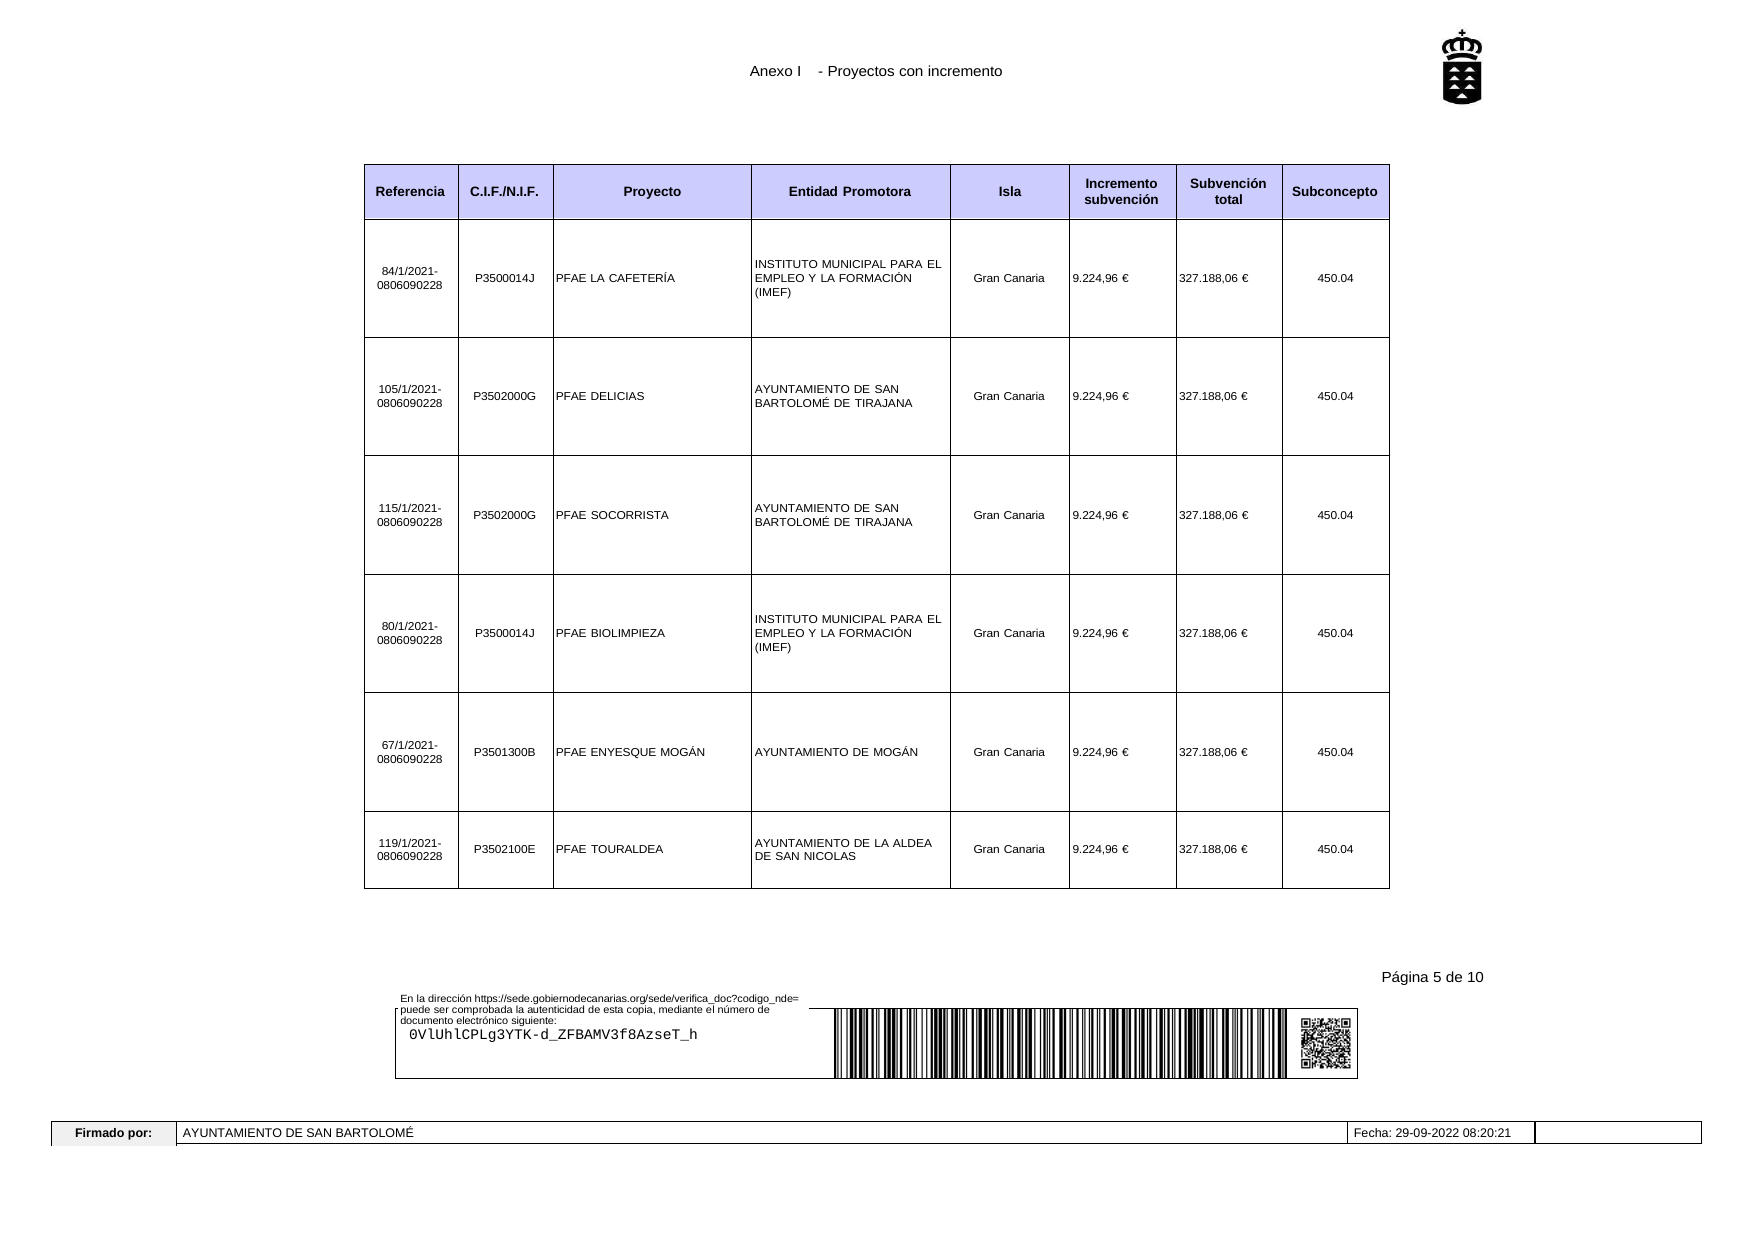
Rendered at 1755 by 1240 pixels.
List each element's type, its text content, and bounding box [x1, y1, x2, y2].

table_header Isla [951, 165, 1069, 218]
table_header Proyecto [554, 165, 751, 218]
table_cell 105/1/2021- 0806090228 [365, 338, 458, 455]
table_cell 9.224,96 € [1070, 338, 1176, 455]
table_cell Gran Canaria [951, 693, 1069, 811]
table_header Subconcepto [1283, 165, 1389, 218]
table_cell Gran Canaria [951, 456, 1069, 574]
table_cell AYUNTAMIENTO DE MOGÁN [752, 693, 950, 811]
table_cell 450.04 [1283, 693, 1389, 811]
table_cell 9.224,96 € [1070, 220, 1176, 337]
table_cell INSTITUTO MUNICIPAL PARA EL EMPLEO Y LA FORMACIÓN (IMEF) [752, 220, 950, 337]
table_cell PFAE BIOLIMPIEZA [554, 575, 751, 692]
table_cell P3502000G [459, 456, 553, 574]
table_cell PFAE LA CAFETERÍA [554, 220, 751, 337]
table_cell PFAE SOCORRISTA [554, 456, 751, 574]
table_cell 450.04 [1283, 456, 1389, 574]
table_cell 450.04 [1283, 812, 1389, 888]
picture [1440, 27, 1484, 106]
table_header Fecha: 29-09-2022 08:20:21 [1348, 1122, 1534, 1143]
table_header Entidad Promotora [752, 165, 950, 218]
table_cell 450.04 [1283, 220, 1389, 337]
table_cell AYUNTAMIENTO DE SAN BARTOLOMÉ DE TIRAJANA [752, 456, 950, 574]
table_cell Gran Canaria [951, 220, 1069, 337]
table_header Incremento subvención [1070, 165, 1176, 218]
table_cell PFAE DELICIAS [554, 338, 751, 455]
table_cell AYUNTAMIENTO DE SAN BARTOLOMÉ DE TIRAJANA [752, 338, 950, 455]
table_cell 9.224,96 € [1070, 456, 1176, 574]
table_cell 327.188,06 € [1177, 575, 1282, 692]
table_header AYUNTAMIENTO DE SAN BARTOLOMÉ [177, 1122, 1347, 1143]
table_cell PFAE ENYESQUE MOGÁN [554, 693, 751, 811]
table_cell 327.188,06 € [1177, 693, 1282, 811]
table_cell P3502100E [459, 812, 553, 888]
table_cell 327.188,06 € [1177, 812, 1282, 888]
picture [834, 1009, 1287, 1078]
text Página 5 de 10 [42, 969, 1484, 986]
table_cell P3500014J [459, 220, 553, 337]
table_cell 80/1/2021- 0806090228 [365, 575, 458, 692]
table_cell 450.04 [1283, 338, 1389, 455]
picture [1296, 1013, 1356, 1074]
table_cell 327.188,06 € [1177, 338, 1282, 455]
table_cell 327.188,06 € [1177, 220, 1282, 337]
table_header [1536, 1122, 1701, 1143]
table_cell P3502000G [459, 338, 553, 455]
table_header Firmado por: [52, 1122, 176, 1143]
table_cell 67/1/2021- 0806090228 [365, 693, 458, 811]
table_cell 9.224,96 € [1070, 693, 1176, 811]
table_cell Gran Canaria [951, 575, 1069, 692]
table_cell 327.188,06 € [1177, 456, 1282, 574]
table_header Referencia [365, 165, 458, 218]
table_header C.I.F./N.I.F. [459, 165, 553, 218]
table_cell PFAE TOURALDEA [554, 812, 751, 888]
table_header Subvención total [1177, 165, 1282, 218]
table_cell 450.04 [1283, 575, 1389, 692]
table_cell INSTITUTO MUNICIPAL PARA EL EMPLEO Y LA FORMACIÓN (IMEF) [752, 575, 950, 692]
table_cell 119/1/2021- 0806090228 [365, 812, 458, 888]
table_cell 84/1/2021- 0806090228 [365, 220, 458, 337]
table_cell 115/1/2021- 0806090228 [365, 456, 458, 574]
table_cell 9.224,96 € [1070, 575, 1176, 692]
table_cell AYUNTAMIENTO DE LA ALDEA DE SAN NICOLAS [752, 812, 950, 888]
table_cell 9.224,96 € [1070, 812, 1176, 888]
table_cell P3501300B [459, 693, 553, 811]
table_cell Gran Canaria [951, 338, 1069, 455]
table_cell P3500014J [459, 575, 553, 692]
table_cell Gran Canaria [951, 812, 1069, 888]
